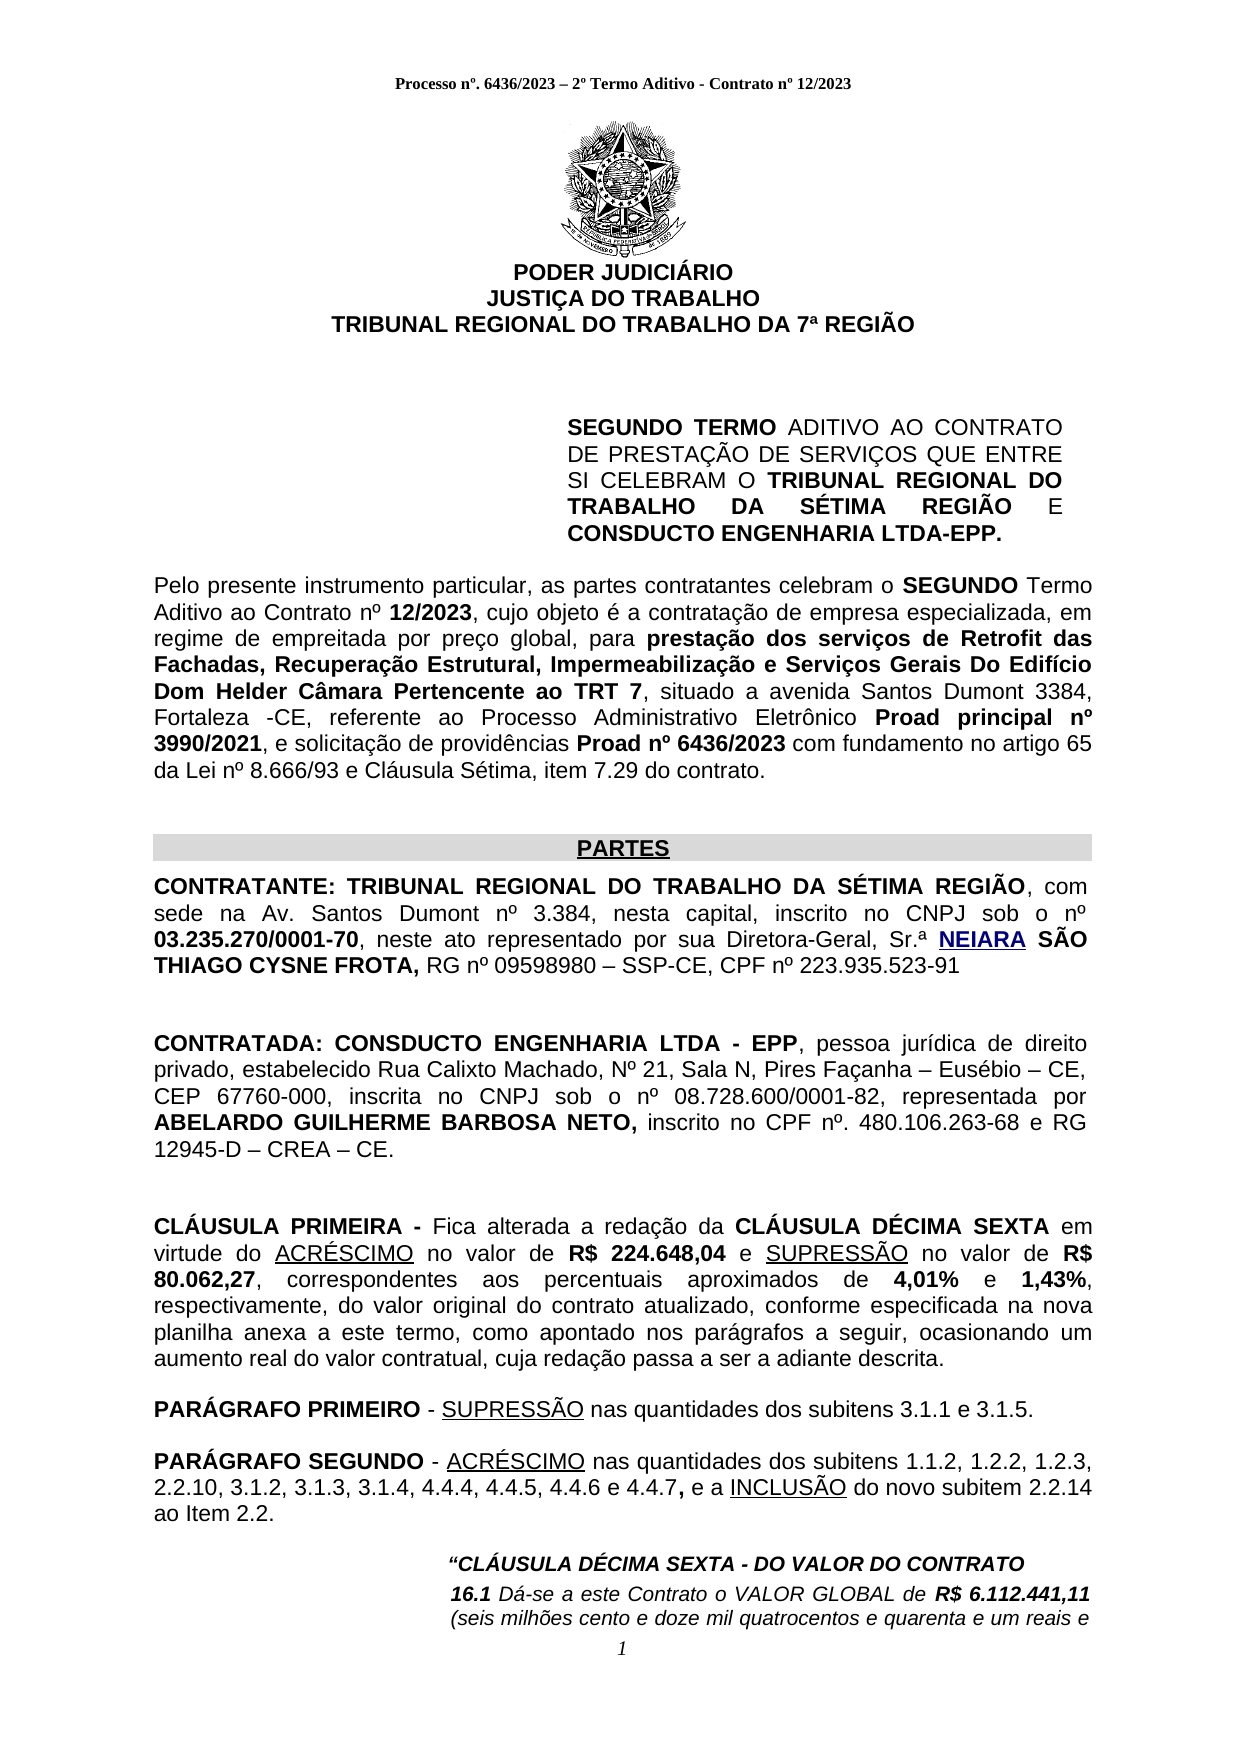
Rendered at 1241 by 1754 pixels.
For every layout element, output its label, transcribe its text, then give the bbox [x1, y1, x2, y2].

text PARÁGRAFO PRIMEIRO - SUPRESSÃO nas quantidades dos subitens 3.1.1 e 3.1.5. [153, 1396, 1092, 1423]
text PARÁGRAFO SEGUNDO - ACRÉSCIMO nas quantidades dos subitens 1.1.2, 1.2.2, 1.2.3, 2.2.10, 3.1.2, 3.1.3, 3.1.4, 4.4.4, 4.4.5, 4.4.6 e 4.4.7, e a INCLUSÃO do novo subitem 2.2.14 ao Item 2.2. [153, 1448, 1092, 1527]
text SEGUNDO TERMO ADITIVO AO CONTRATO DE PRESTAÇÃO DE SERVIÇOS QUE ENTRE SI CELEBRAM O TRIBUNAL REGIONAL DO TRABALHO DA SÉTIMA REGIÃO E CONSDUCTO ENGENHARIA LTDA-EPP. [567, 414, 1063, 546]
text 16.1 Dá-se a este Contrato o VALOR GLOBAL de R$ 6.112.441,11 (seis milhões cento e doze mil quatrocentos e quarenta e um reais e [450, 1582, 1092, 1630]
text PARTES [153, 834, 1092, 861]
text TRIBUNAL REGIONAL DO TRABALHO DA 7ª REGIÃO [153, 311, 1093, 338]
text JUSTIÇA DO TRABALHO [153, 285, 1093, 311]
text CONTRATADA: CONSDUCTO ENGENHARIA LTDA - EPP, pessoa jurídica de direito privado, estabelecido Rua Calixto Machado, Nº 21, Sala N, Pires Façanha – Eusébio – CE, CEP 67760-000, inscrita no CNPJ sob o nº 08.728.600/0001-82, representada por ABELARDO GUILHERME BARBOSA NETO, inscrito no CPF nº. 480.106.263-68 e RG 12945-D – CREA – CE. [153, 1030, 1087, 1162]
text CLÁUSULA PRIMEIRA - Fica alterada a redação da CLÁUSULA DÉCIMA SEXTA em virtude do ACRÉSCIMO no valor de R$ 224.648,04 e SUPRESSÃO no valor de R$ 80.062,27, correspondentes aos percentuais aproximados de 4,01% e 1,43%, respectivamente, do valor original do contrato atualizado, conforme especificada na nova planilha anexa a este termo, como apontado nos parágrafos a seguir, ocasionando um aumento real do valor contratual, cuja redação passa a ser a adiante descrita. [153, 1213, 1092, 1371]
text PODER JUDICIÁRIO [153, 259, 1093, 285]
text “CLÁUSULA DÉCIMA SEXTA - DO VALOR DO CONTRATO [447, 1552, 1092, 1576]
text CONTRATANTE: TRIBUNAL REGIONAL DO TRABALHO DA SÉTIMA REGIÃO, com sede na Av. Santos Dumont nº 3.384, nesta capital, inscrito no CNPJ sob o nº 03.235.270/0001-70, neste ato representado por sua Diretora-Geral, Sr.ª NEIARA SÃO THIAGO CYSNE FROTA, RG nº 09598980 – SSP-CE, CPF nº 223.935.523-91 [153, 873, 1087, 979]
text Pelo presente instrumento particular, as partes contratantes celebram o SEGUNDO Termo Aditivo ao Contrato nº 12/2023, cujo objeto é a contratação de empresa especializada, em regime de empreitada por preço global, para prestação dos serviços de Retrofit das Fachadas, Recuperação Estrutural, Impermeabilização e Serviços Gerais Do Edifício Dom Helder Câmara Pertencente ao TRT 7, situado a avenida Santos Dumont 3384, Fortaleza -CE, referente ao Processo Administrativo Eletrônico Proad principal nº 3990/2021, e solicitação de providências Proad nº 6436/2023 com fundamento no artigo 65 da Lei nº 8.666/93 e Cláusula Sétima, item 7.29 do contrato. [153, 572, 1092, 783]
